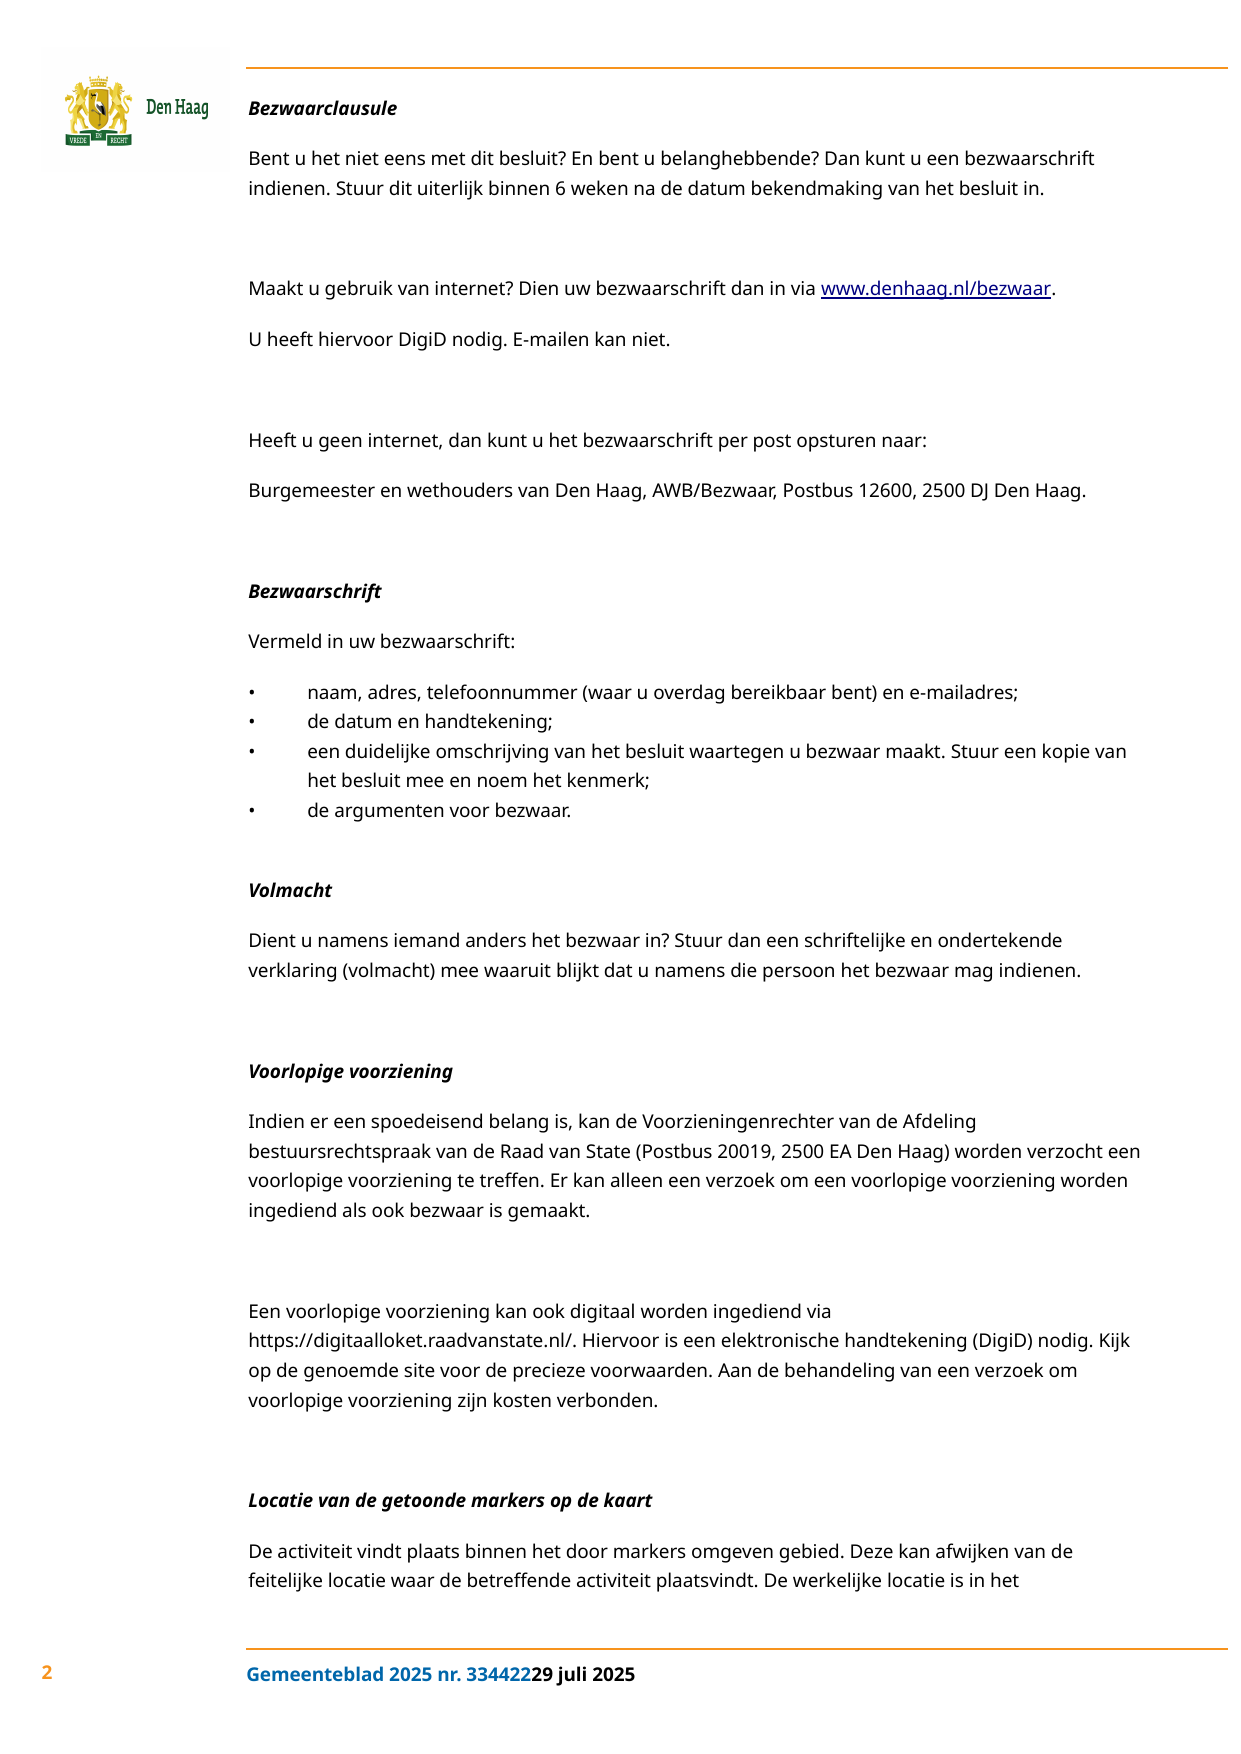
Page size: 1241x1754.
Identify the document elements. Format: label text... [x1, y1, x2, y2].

list naam, adres, telefoonnummer (waar u overdag bereikbaar bent) en e-mailadres; [248, 679, 1152, 705]
text Bezwaarclausule [248, 95, 1152, 121]
text Bezwaarschrift [248, 578, 1152, 604]
text Vermeld in uw bezwaarschrift: [248, 628, 1152, 654]
text Voorlopige voorziening [248, 1058, 1152, 1084]
text Burgemeester en wethouders van Den Haag, AWB/Bezwaar, Postbus 12600, 2500 DJ Den Haag. [248, 477, 1152, 503]
text Indien er een spoedeisend belang is, kan de Voorzieningenrechter van de Afdeling bestuursrechtspraak van de Raad van State (Postbus 20019, 2500 EA Den Haag) worden verzocht een voorlopige voorziening te treffen. Er kan alleen een verzoek om een voorlopige voorziening worden ingediend als ook bezwaar is gemaakt. [248, 1108, 1152, 1223]
text Maakt u gebruik van internet? Dien uw bezwaarschrift dan in via www.denhaag.nl/bezwaar. [248, 276, 1152, 301]
text Volmacht [248, 877, 1152, 903]
list een duidelijke omschrijving van het besluit waartegen u bezwaar maakt. Stuur een kopie van het besluit mee en noem het kenmerk; [248, 738, 1152, 793]
text Bent u het niet eens met dit besluit? En bent u belanghebbende? Dan kunt u een bezwaarschrift indienen. Stuur dit uiterlijk binnen 6 weken na de datum bekendmaking van het besluit in. [248, 145, 1152, 201]
list de argumenten voor bezwaar. [248, 797, 1152, 823]
list de datum en handtekening; [248, 708, 1152, 734]
text Dient u namens iemand anders het bezwaar in? Stuur dan een schriftelijke en ondertekende verklaring (volmacht) mee waaruit blijkt dat u namens die persoon het bezwaar mag indienen. [248, 928, 1152, 983]
text De activiteit vindt plaats binnen het door markers omgeven gebied. Deze kan afwijken van de feitelijke locatie waar de betreffende activiteit plaatsvindt. De werkelijke locatie is in het [248, 1538, 1152, 1593]
picture [41, 47, 231, 172]
text Locatie van de getoonde markers op de kaart [248, 1488, 1152, 1513]
text U heeft hiervoor DigiD nodig. E-mailen kan niet. [248, 326, 1152, 352]
text Heeft u geen internet, dan kunt u het bezwaarschrift per post opsturen naar: [248, 427, 1152, 453]
text Een voorlopige voorziening kan ook digitaal worden ingediend via https://digitaalloket.raadvanstate.nl/. Hiervoor is een elektronische handtekening (DigiD) nodig. Kijk op de genoemde site voor de precieze voorwaarden. Aan de behandeling van een verzoek om voorlopige voorziening zijn kosten verbonden. [248, 1298, 1152, 1413]
